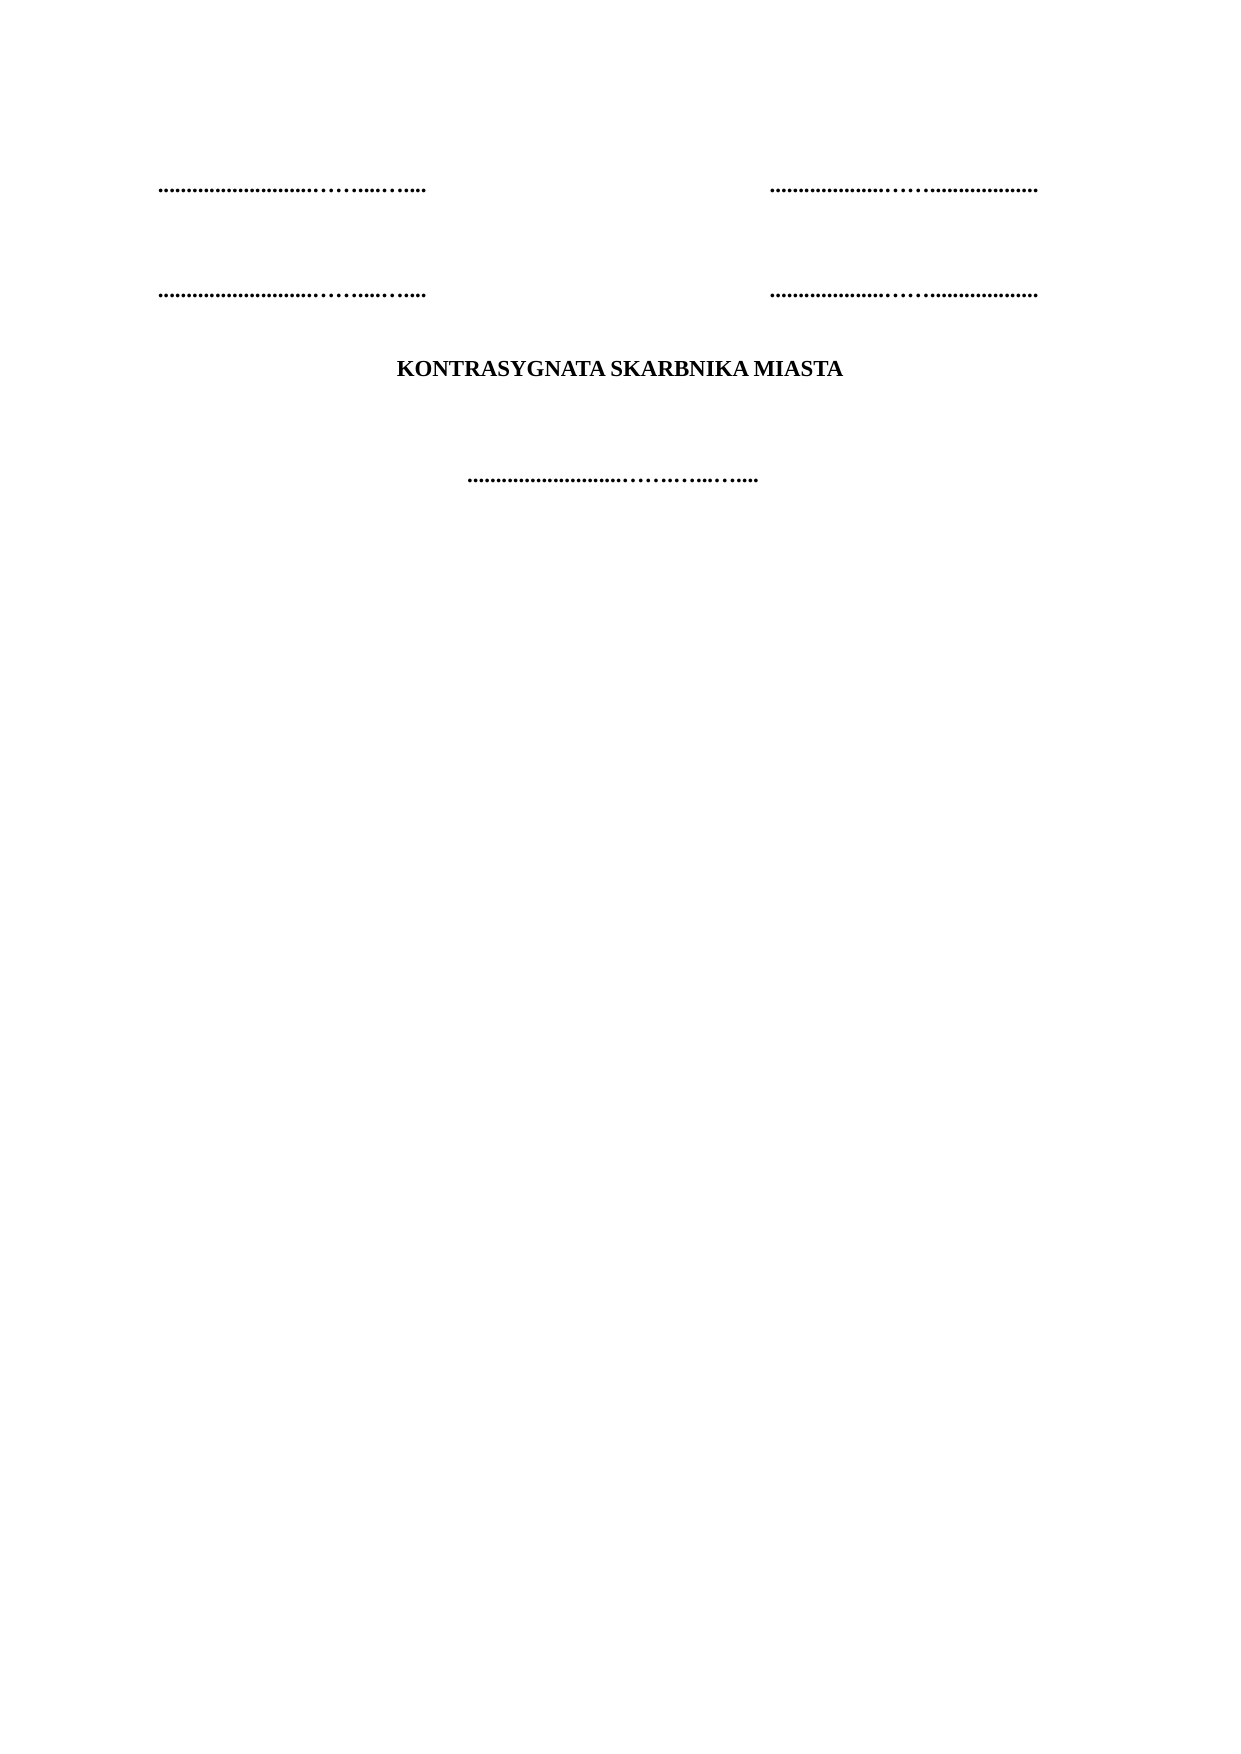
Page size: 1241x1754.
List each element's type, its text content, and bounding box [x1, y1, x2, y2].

text ...........................……....….... ....................……................... [118, 171, 1045, 197]
text ...........................……....….... ....................……................... [118, 276, 1045, 303]
text ...........................…….…...….... [118, 461, 1045, 487]
text KONTRASYGNATA SKARBNIKA MIASTA [118, 355, 1122, 382]
